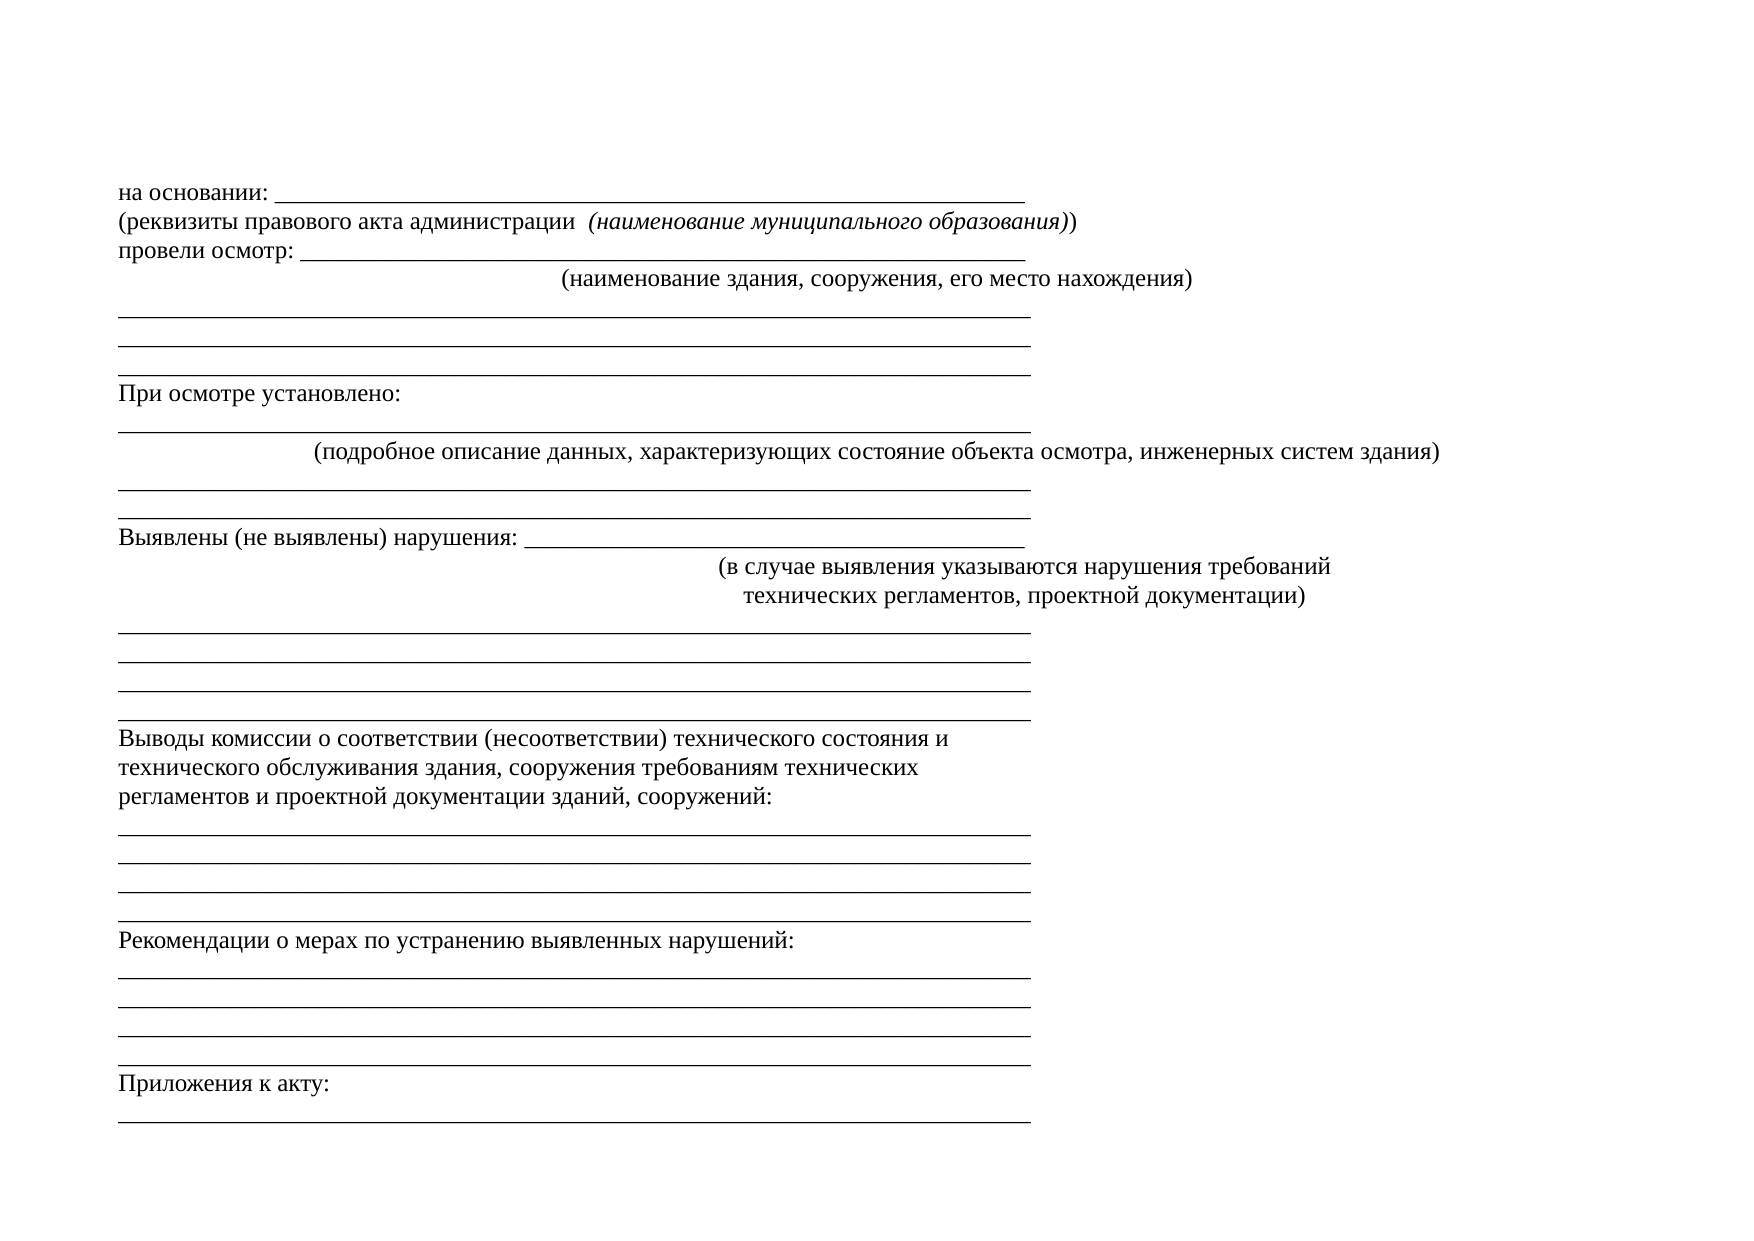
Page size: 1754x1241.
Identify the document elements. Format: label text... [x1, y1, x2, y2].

text _________________________________________________________________________ [118, 1011, 1636, 1040]
text _________________________________________________________________________ [118, 321, 1636, 350]
text на основании: ____________________________________________________________ [118, 177, 1636, 206]
text _________________________________________________________________________ [118, 810, 1636, 838]
text Выводы комиссии о соответствии (несоответствии) технического состояния и [118, 723, 1636, 752]
text (реквизиты правового акта администрации (наименование муниципального образования)) [118, 206, 1636, 235]
text Приложения к акту: [118, 1068, 1636, 1097]
text (в случае выявления указываются нарушения требований [339, 551, 1636, 580]
text _________________________________________________________________________ [118, 608, 1636, 637]
text Рекомендации о мерах по устранению выявленных нарушений: [118, 925, 1636, 953]
text _________________________________________________________________________ [118, 292, 1636, 321]
text технического обслуживания здания, сооружения требованиям технических [118, 752, 1636, 781]
text _________________________________________________________________________ [118, 867, 1636, 896]
text _________________________________________________________________________ [118, 953, 1636, 982]
text _________________________________________________________________________ [118, 1040, 1636, 1068]
text _________________________________________________________________________ [118, 465, 1636, 493]
text регламентов и проектной документации зданий, сооружений: [118, 781, 1636, 810]
text _________________________________________________________________________ [118, 666, 1636, 695]
text _________________________________________________________________________ [118, 407, 1636, 436]
text (подробное описание данных, характеризующих состояние объекта осмотра, инженерных систем здания) [118, 436, 1636, 465]
text _________________________________________________________________________ [118, 695, 1636, 723]
text _________________________________________________________________________ [118, 350, 1636, 378]
text _________________________________________________________________________ [118, 838, 1636, 867]
text (наименование здания, сооружения, его место нахождения) [118, 263, 1636, 292]
text _________________________________________________________________________ [118, 1097, 1636, 1126]
text _________________________________________________________________________ [118, 493, 1636, 522]
text Выявлены (не выявлены) нарушения: ________________________________________ [118, 522, 1636, 551]
text При осмотре установлено: [118, 378, 1636, 407]
text _________________________________________________________________________ [118, 637, 1636, 666]
text _________________________________________________________________________ [118, 982, 1636, 1011]
text _________________________________________________________________________ [118, 896, 1636, 925]
text технических регламентов, проектной документации) [339, 580, 1636, 608]
text провели осмотр: __________________________________________________________ [118, 235, 1636, 263]
